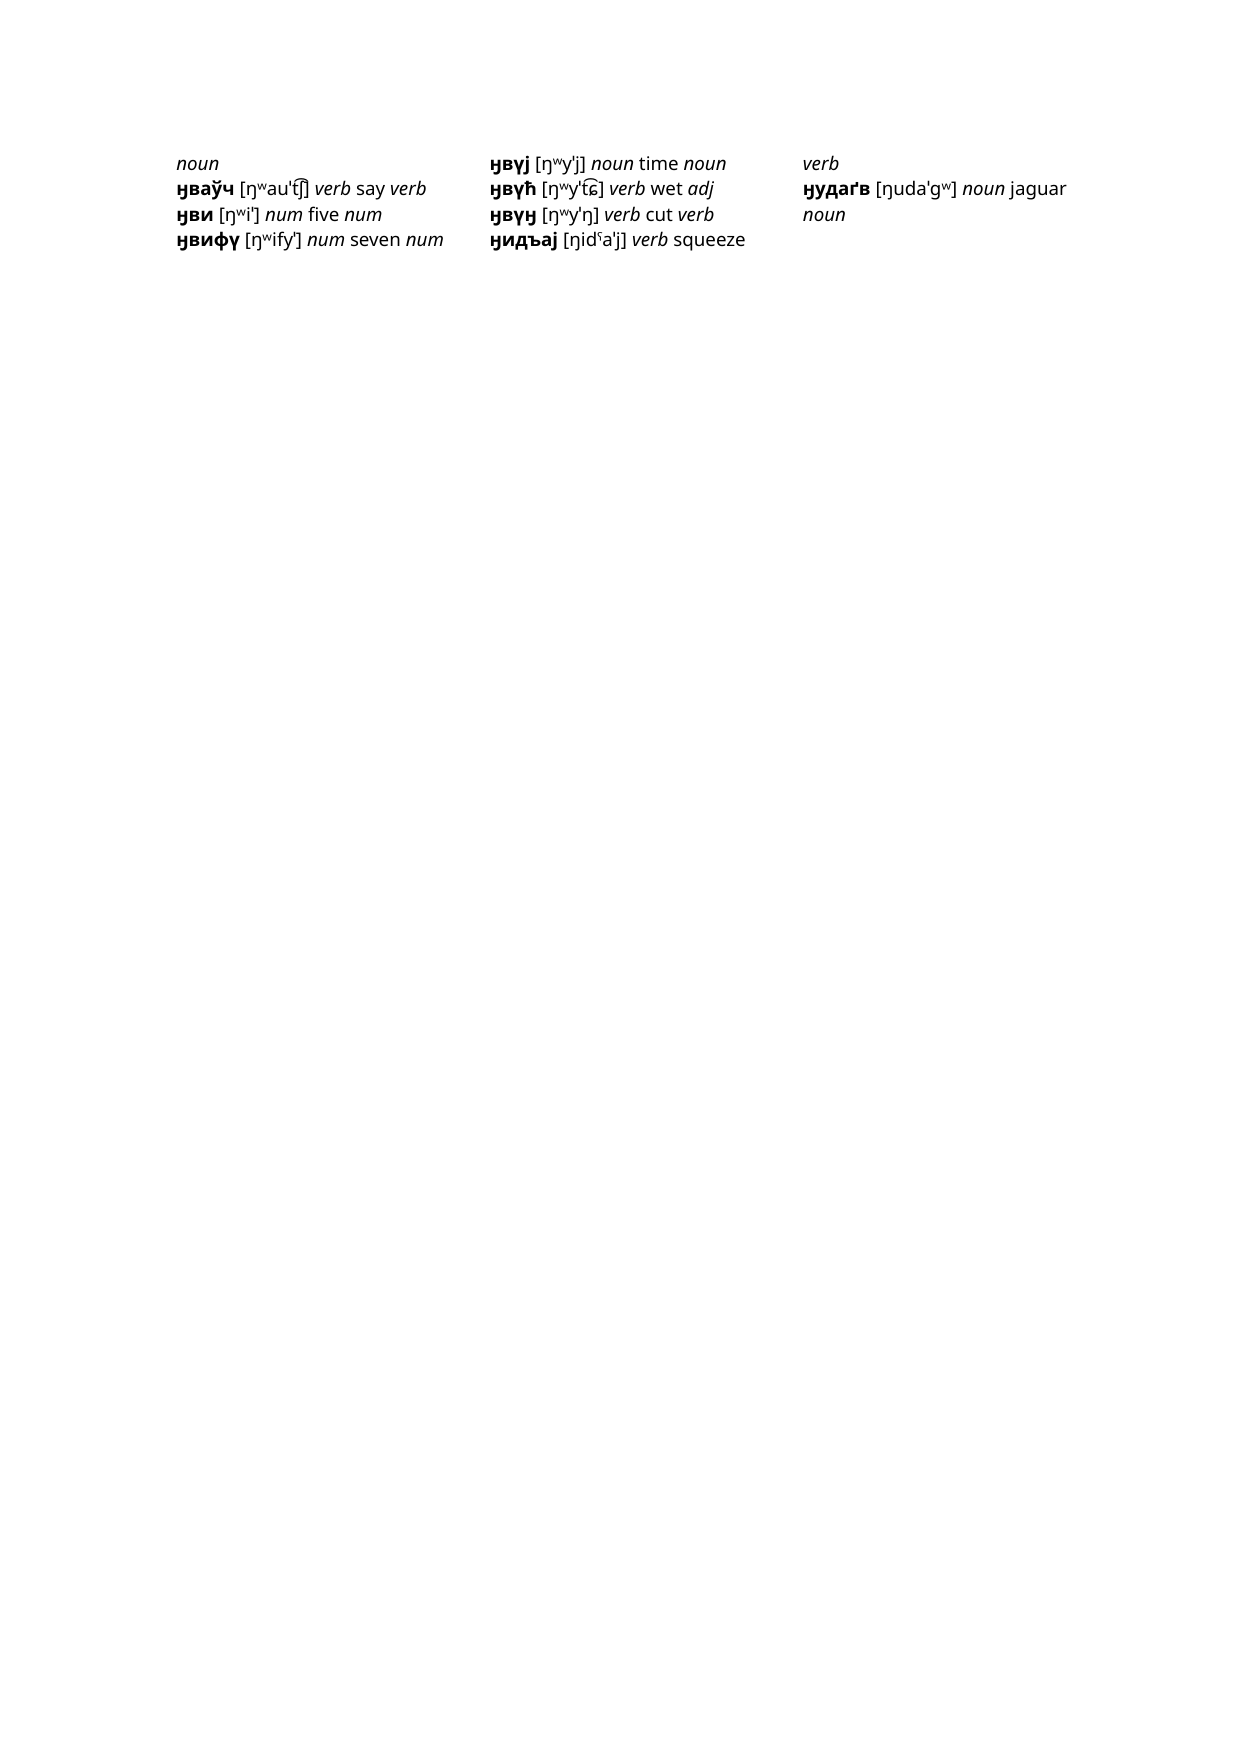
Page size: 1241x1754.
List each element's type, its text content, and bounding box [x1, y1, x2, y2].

text ӈидъај [ŋidˤaˈj] verb squeeze [489, 227, 777, 252]
text noun [176, 150, 463, 176]
text verb [803, 150, 1090, 176]
text ӈви [ŋʷiˈ] num five num [176, 201, 463, 227]
text ӈвифү [ŋʷifyˈ] num seven num [176, 227, 463, 252]
text ӈваўч [ŋʷauˈt͡ʃ] verb say verb [176, 176, 463, 201]
text ӈвүӈ [ŋʷyˈŋ] verb cut verb [489, 201, 777, 227]
text ӈвүј [ŋʷyˈj] noun time noun [489, 150, 777, 176]
text ӈудаґв [ŋudaˈɡʷ] noun jaguar noun [803, 176, 1090, 227]
text ӈвүћ [ŋʷyˈt͡ɕ] verb wet adj [489, 176, 777, 201]
